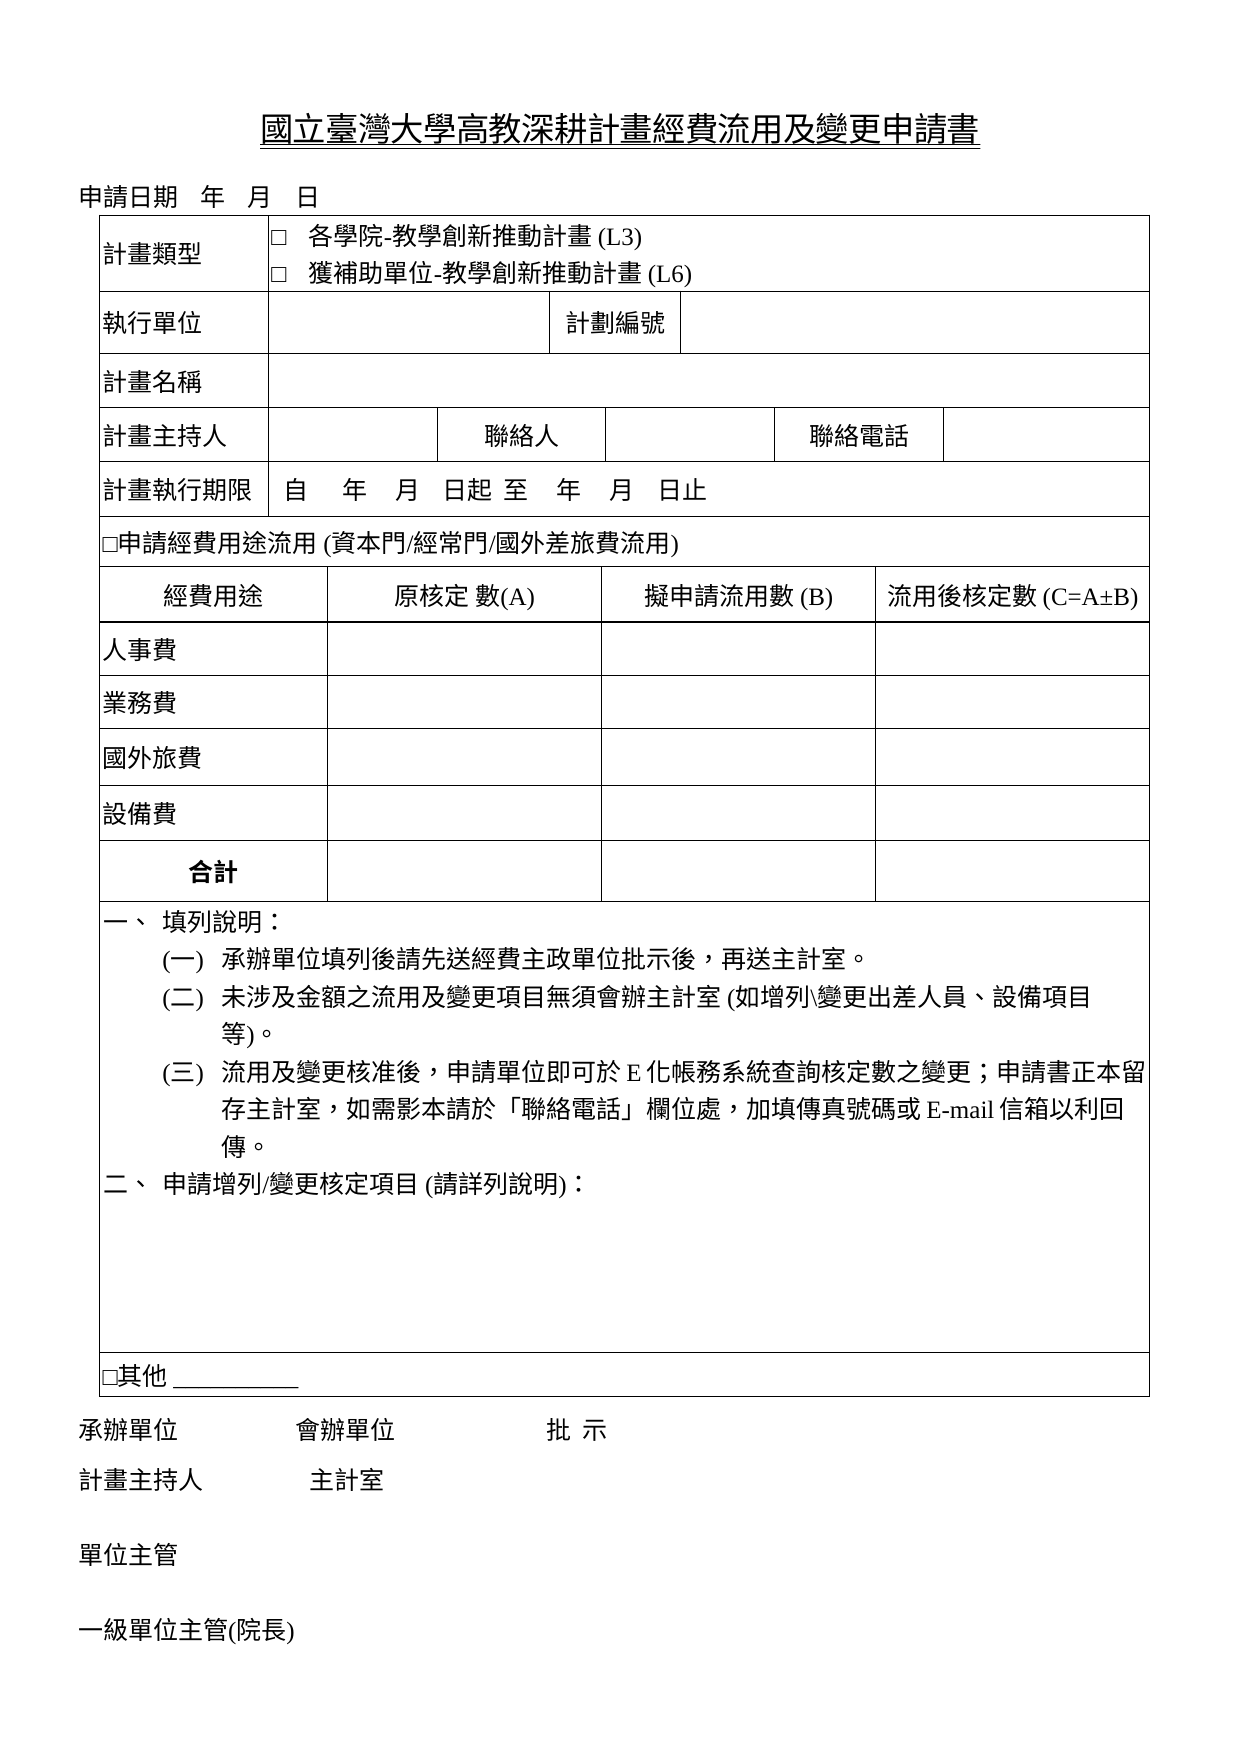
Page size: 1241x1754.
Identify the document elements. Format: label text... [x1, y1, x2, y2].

table_cell 計畫執行期限 [100, 462, 268, 516]
table_cell 自 年 月 日起 至 年 月 日止 [269, 462, 1149, 516]
table_cell [328, 676, 601, 728]
table_cell 原核定 數(A) [328, 567, 601, 621]
table_cell [269, 408, 437, 461]
table_cell 經費用途 [100, 567, 327, 621]
table_cell 國外旅費 [100, 729, 327, 785]
table_cell [328, 729, 601, 785]
table_cell 擬申請流用數 (B) [602, 567, 875, 621]
table_cell 計劃編號 [550, 292, 680, 353]
table_cell [602, 676, 875, 728]
table_cell □申請經費用途流用 (資本門/經常門/國外差旅費流用) [100, 517, 1149, 566]
table_cell [876, 676, 1149, 728]
table_cell [602, 623, 875, 675]
table_cell [328, 841, 601, 901]
table_cell 合計 [100, 841, 327, 901]
table_cell 計畫名稱 [100, 354, 268, 407]
table_cell 聯絡人 [438, 408, 605, 461]
table_cell [606, 408, 774, 461]
table_cell 流用後核定數 (C=A±B) [876, 567, 1149, 621]
table_header 計畫類型 [100, 216, 268, 291]
table_cell 填列說明： 承辦單位填列後請先送經費主政單位批示後，再送主計室。 未涉及金額之流用及變更項目無須會辦主計室 (如增列\變更出差人員、設備項目等)。 流用及變更核准後，申請單位即可於E化帳務系統查詢核定數之變更；申請書正本留存主計室，如需影本請於「聯絡電話」欄位處，加填傳真號碼或E-mail信箱以利回傳。 申請增列/變更核定項目 (請詳列說明)： [100, 902, 1149, 1352]
text 國立臺灣大學高教深耕計畫經費流用及變更申請書 [59, 89, 1181, 164]
table_cell 人事費 [100, 623, 327, 675]
table_cell [681, 292, 1149, 353]
text 一級單位主管(院長) [59, 1609, 1181, 1647]
table_header 各學院-教學創新推動計畫 (L3) 獲補助單位-教學創新推動計畫 (L6) [269, 216, 709, 291]
table_cell [944, 408, 1149, 461]
table_cell □其他 __________ [100, 1353, 1149, 1396]
table_cell 執行單位 [100, 292, 268, 353]
table_cell 設備費 [100, 786, 327, 840]
table_cell [328, 623, 601, 675]
table_cell [269, 292, 549, 353]
table_cell [602, 841, 875, 901]
text 計畫主持人 主計室 [59, 1459, 1181, 1497]
text 申請日期 年 月 日 [59, 177, 1181, 214]
table_cell [602, 729, 875, 785]
table_cell [876, 729, 1149, 785]
table_cell 業務費 [100, 676, 327, 728]
table_cell [269, 354, 1149, 407]
table_cell [876, 623, 1149, 675]
text 單位主管 [59, 1534, 1181, 1572]
table_cell 聯絡電話 [775, 408, 943, 461]
table_cell [876, 786, 1149, 840]
table_cell [602, 786, 875, 840]
table_header [709, 216, 1149, 291]
table_cell 計畫主持人 [100, 408, 268, 461]
table_cell [876, 841, 1149, 901]
table_cell [328, 786, 601, 840]
text 承辦單位 會辦單位 批 示 [59, 1409, 1181, 1447]
